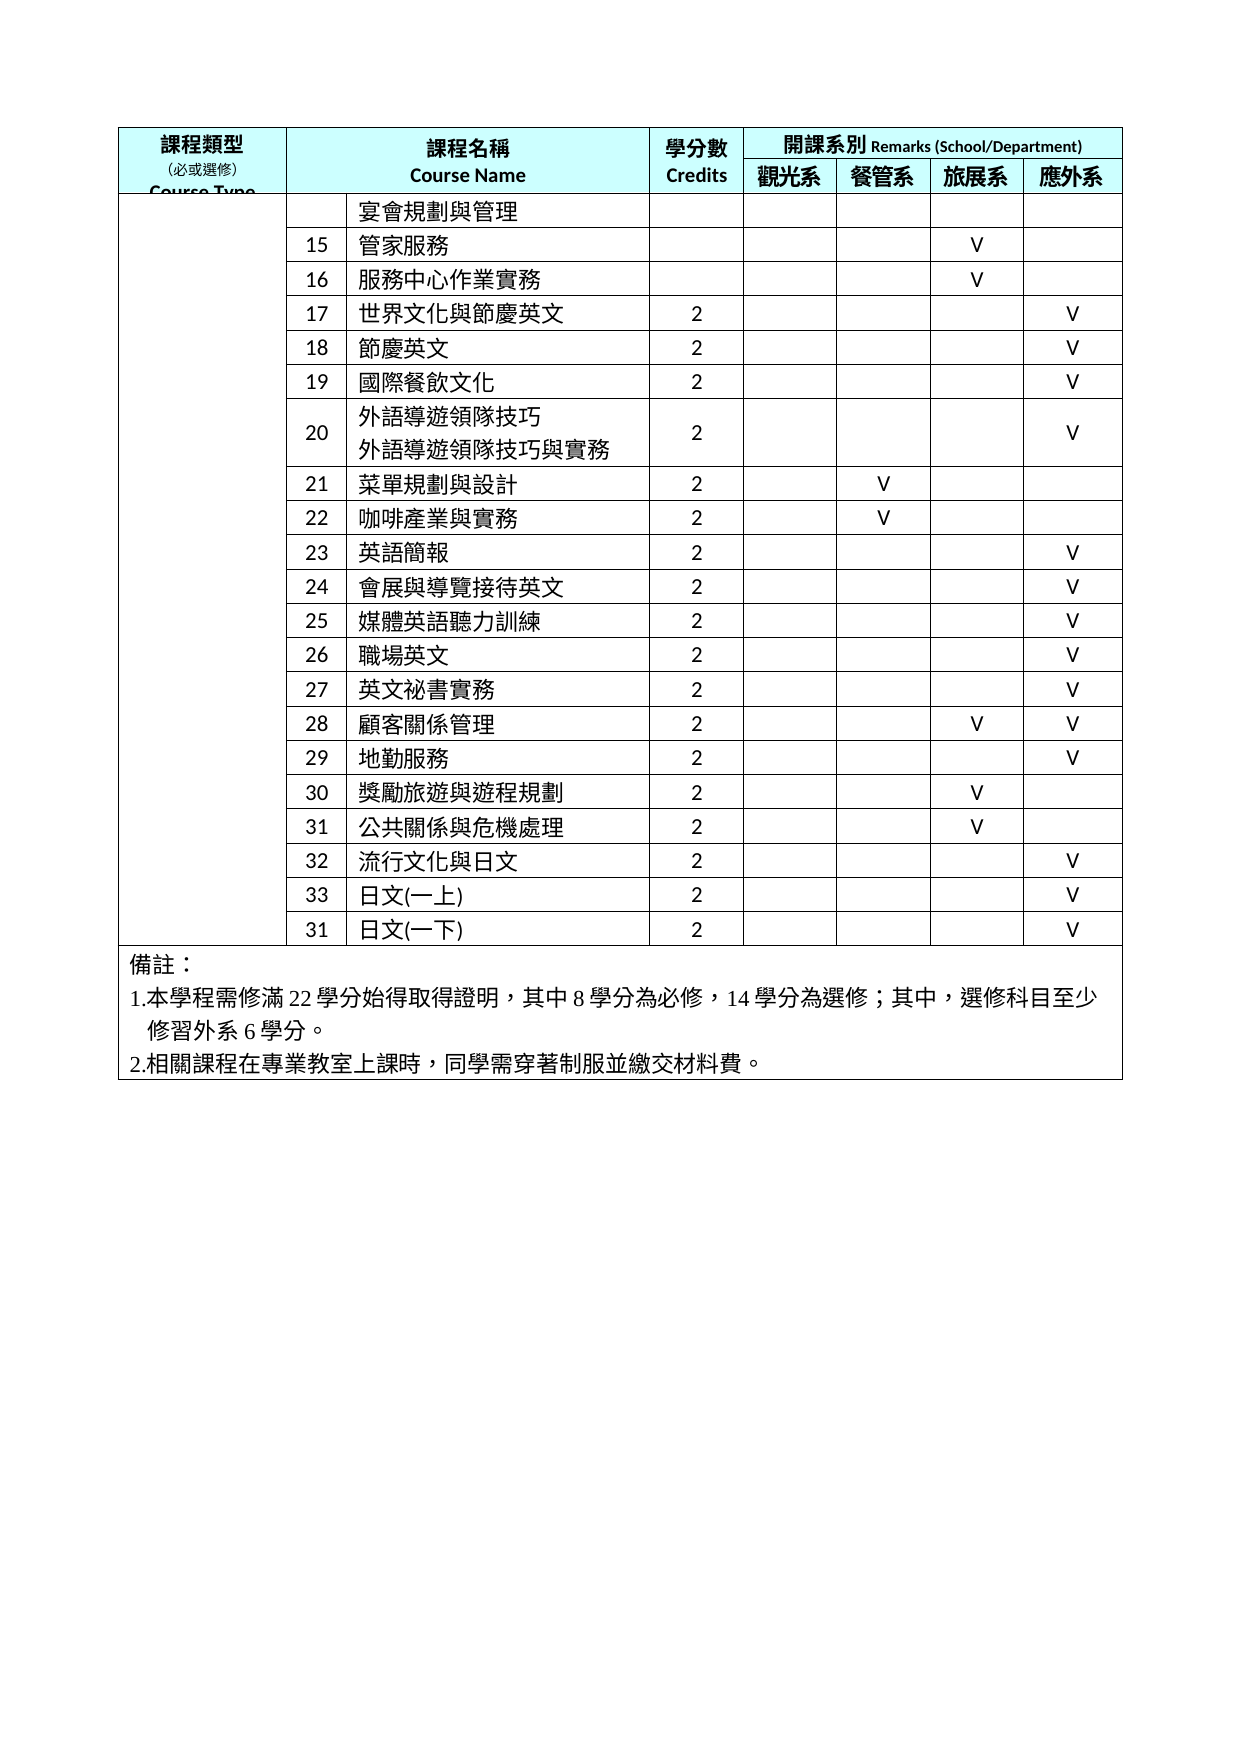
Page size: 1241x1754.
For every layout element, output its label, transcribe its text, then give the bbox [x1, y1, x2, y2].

table_cell [744, 707, 836, 740]
table_cell 菜單規劃與設計 [347, 467, 649, 500]
table_cell 2 [650, 501, 743, 534]
table_cell 應外系 [1024, 159, 1122, 192]
table_cell 2 [650, 604, 743, 637]
table_cell [931, 467, 1023, 500]
table_cell 28 [287, 707, 346, 740]
table_cell [931, 912, 1023, 945]
table_cell [931, 331, 1023, 364]
table_cell V [931, 228, 1023, 261]
table_cell 管家服務 [347, 228, 649, 261]
table_cell V [931, 775, 1023, 808]
table_cell 咖啡產業與實務 [347, 501, 649, 534]
table_cell [744, 741, 836, 774]
table_cell 2 [650, 878, 743, 911]
table_cell 服務中心作業實務 [347, 262, 649, 295]
table_cell 2 [650, 467, 743, 500]
table_cell [931, 844, 1023, 877]
table_cell 2 [650, 296, 743, 329]
table_cell [1024, 262, 1122, 295]
table_cell V [1024, 638, 1122, 671]
table_cell [744, 296, 836, 329]
table_cell 23 [287, 535, 346, 568]
table_cell [931, 194, 1023, 227]
table_cell 2 [650, 741, 743, 774]
table_cell 31 [287, 912, 346, 945]
table_cell 2 [650, 672, 743, 706]
table_cell [744, 535, 836, 568]
table_cell [1024, 775, 1122, 808]
table_cell 20 [287, 399, 346, 466]
table_cell [837, 672, 930, 706]
table_cell 職場英文 [347, 638, 649, 671]
table_cell 22 [287, 501, 346, 534]
table_cell 備註： 1.本學程需修滿22學分始得取得證明，其中8學分為必修，14學分為選修；其中，選修科目至少修習外系6學分。 2.相關課程在專業教室上課時，同學需穿著制服並繳交材料費。 [119, 946, 1122, 1079]
table_cell [287, 194, 346, 227]
table_cell [837, 570, 930, 603]
table_cell 日文(一上) [347, 878, 649, 911]
table_cell [931, 365, 1023, 398]
table_cell [931, 638, 1023, 671]
table_cell [744, 331, 836, 364]
table_cell [837, 365, 930, 398]
table_cell [650, 262, 743, 295]
table_cell V [1024, 570, 1122, 603]
table_cell V [1024, 878, 1122, 911]
table_cell [837, 844, 930, 877]
table_cell 2 [650, 570, 743, 603]
table_cell 會展與導覽接待英文 [347, 570, 649, 603]
table_cell [744, 809, 836, 843]
table_cell [931, 878, 1023, 911]
table_cell 餐管系 [837, 159, 930, 192]
table_cell 24 [287, 570, 346, 603]
table_cell 2 [650, 844, 743, 877]
table_cell V [931, 262, 1023, 295]
table_cell [931, 501, 1023, 534]
table_cell [744, 365, 836, 398]
table_cell [1024, 228, 1122, 261]
table_cell [744, 262, 836, 295]
table_cell 2 [650, 775, 743, 808]
table_cell [1024, 467, 1122, 500]
table_cell [837, 775, 930, 808]
table_cell 日文(一下) [347, 912, 649, 945]
table_cell [744, 467, 836, 500]
table_cell [744, 194, 836, 227]
table_cell 世界文化與節慶英文 [347, 296, 649, 329]
table_cell [837, 604, 930, 637]
table_cell 25 [287, 604, 346, 637]
table_cell 地勤服務 [347, 741, 649, 774]
table_cell 國際餐飲文化 [347, 365, 649, 398]
table_cell [744, 844, 836, 877]
table_cell V [1024, 365, 1122, 398]
table_cell [1024, 501, 1122, 534]
table_cell [650, 194, 743, 227]
table_cell [744, 399, 836, 466]
table_cell V [1024, 912, 1122, 945]
table_cell 30 [287, 775, 346, 808]
table_cell 2 [650, 809, 743, 843]
table_cell 宴會規劃與管理 [347, 194, 649, 227]
table_cell 19 [287, 365, 346, 398]
table_cell [931, 570, 1023, 603]
table_cell V [1024, 672, 1122, 706]
table_cell 15 [287, 228, 346, 261]
table_cell 2 [650, 365, 743, 398]
table_cell [119, 194, 286, 945]
table_cell [744, 912, 836, 945]
table_cell 33 [287, 878, 346, 911]
table_cell 媒體英語聽力訓練 [347, 604, 649, 637]
table_cell 18 [287, 331, 346, 364]
table_cell [1024, 809, 1122, 843]
table_cell [744, 775, 836, 808]
table_cell [931, 604, 1023, 637]
table_cell 英語簡報 [347, 535, 649, 568]
table_cell 顧客關係管理 [347, 707, 649, 740]
table_cell V [1024, 331, 1122, 364]
table_header 課程類型 （必或選修） Course Type [119, 128, 286, 192]
table_cell 2 [650, 707, 743, 740]
table_cell [744, 570, 836, 603]
table_cell 27 [287, 672, 346, 706]
table_cell [837, 912, 930, 945]
table_cell [837, 809, 930, 843]
table_cell 17 [287, 296, 346, 329]
table_cell [837, 399, 930, 466]
table_cell [837, 262, 930, 295]
table_cell [744, 638, 836, 671]
table_header 課程名稱 Course Name [287, 128, 649, 192]
table_cell 2 [650, 399, 743, 466]
table_cell [931, 672, 1023, 706]
table_cell 旅展系 [931, 159, 1023, 192]
table_cell 26 [287, 638, 346, 671]
table_cell V [837, 467, 930, 500]
table_cell V [1024, 741, 1122, 774]
table_cell V [837, 501, 930, 534]
table_cell 節慶英文 [347, 331, 649, 364]
table_cell [744, 228, 836, 261]
table_cell 31 [287, 809, 346, 843]
table_cell 2 [650, 912, 743, 945]
table_cell [744, 672, 836, 706]
table_cell V [1024, 399, 1122, 466]
table_cell V [1024, 707, 1122, 740]
table_cell 公共關係與危機處理 [347, 809, 649, 843]
table_cell [837, 331, 930, 364]
table_cell [837, 535, 930, 568]
table_cell [650, 228, 743, 261]
table_cell 32 [287, 844, 346, 877]
table_cell [837, 296, 930, 329]
table_cell 2 [650, 638, 743, 671]
table_cell 流行文化與日文 [347, 844, 649, 877]
table_cell V [1024, 844, 1122, 877]
table_cell 16 [287, 262, 346, 295]
table_cell 外語導遊領隊技巧 外語導遊領隊技巧與實務 [347, 399, 649, 466]
table_cell V [931, 707, 1023, 740]
table_cell 21 [287, 467, 346, 500]
table_cell 2 [650, 535, 743, 568]
table_cell [837, 638, 930, 671]
table_cell [931, 535, 1023, 568]
table_cell [837, 878, 930, 911]
table_cell 2 [650, 331, 743, 364]
table_cell V [1024, 535, 1122, 568]
table_cell [744, 604, 836, 637]
table_cell V [1024, 296, 1122, 329]
table_cell [837, 228, 930, 261]
table_cell [744, 878, 836, 911]
table_cell [931, 399, 1023, 466]
table_cell [931, 296, 1023, 329]
table_cell 29 [287, 741, 346, 774]
table_cell 英文祕書實務 [347, 672, 649, 706]
table_cell V [1024, 604, 1122, 637]
table_cell [837, 194, 930, 227]
table_header 開課系別Remarks (School/Department) [744, 128, 1122, 158]
table_cell V [931, 809, 1023, 843]
table_header 學分數 Credits [650, 128, 743, 192]
table_cell 獎勵旅遊與遊程規劃 [347, 775, 649, 808]
table_cell [931, 741, 1023, 774]
table_cell 觀光系 [744, 159, 836, 192]
table_cell [837, 707, 930, 740]
table_cell [744, 501, 836, 534]
table_cell [837, 741, 930, 774]
table_cell [1024, 194, 1122, 227]
